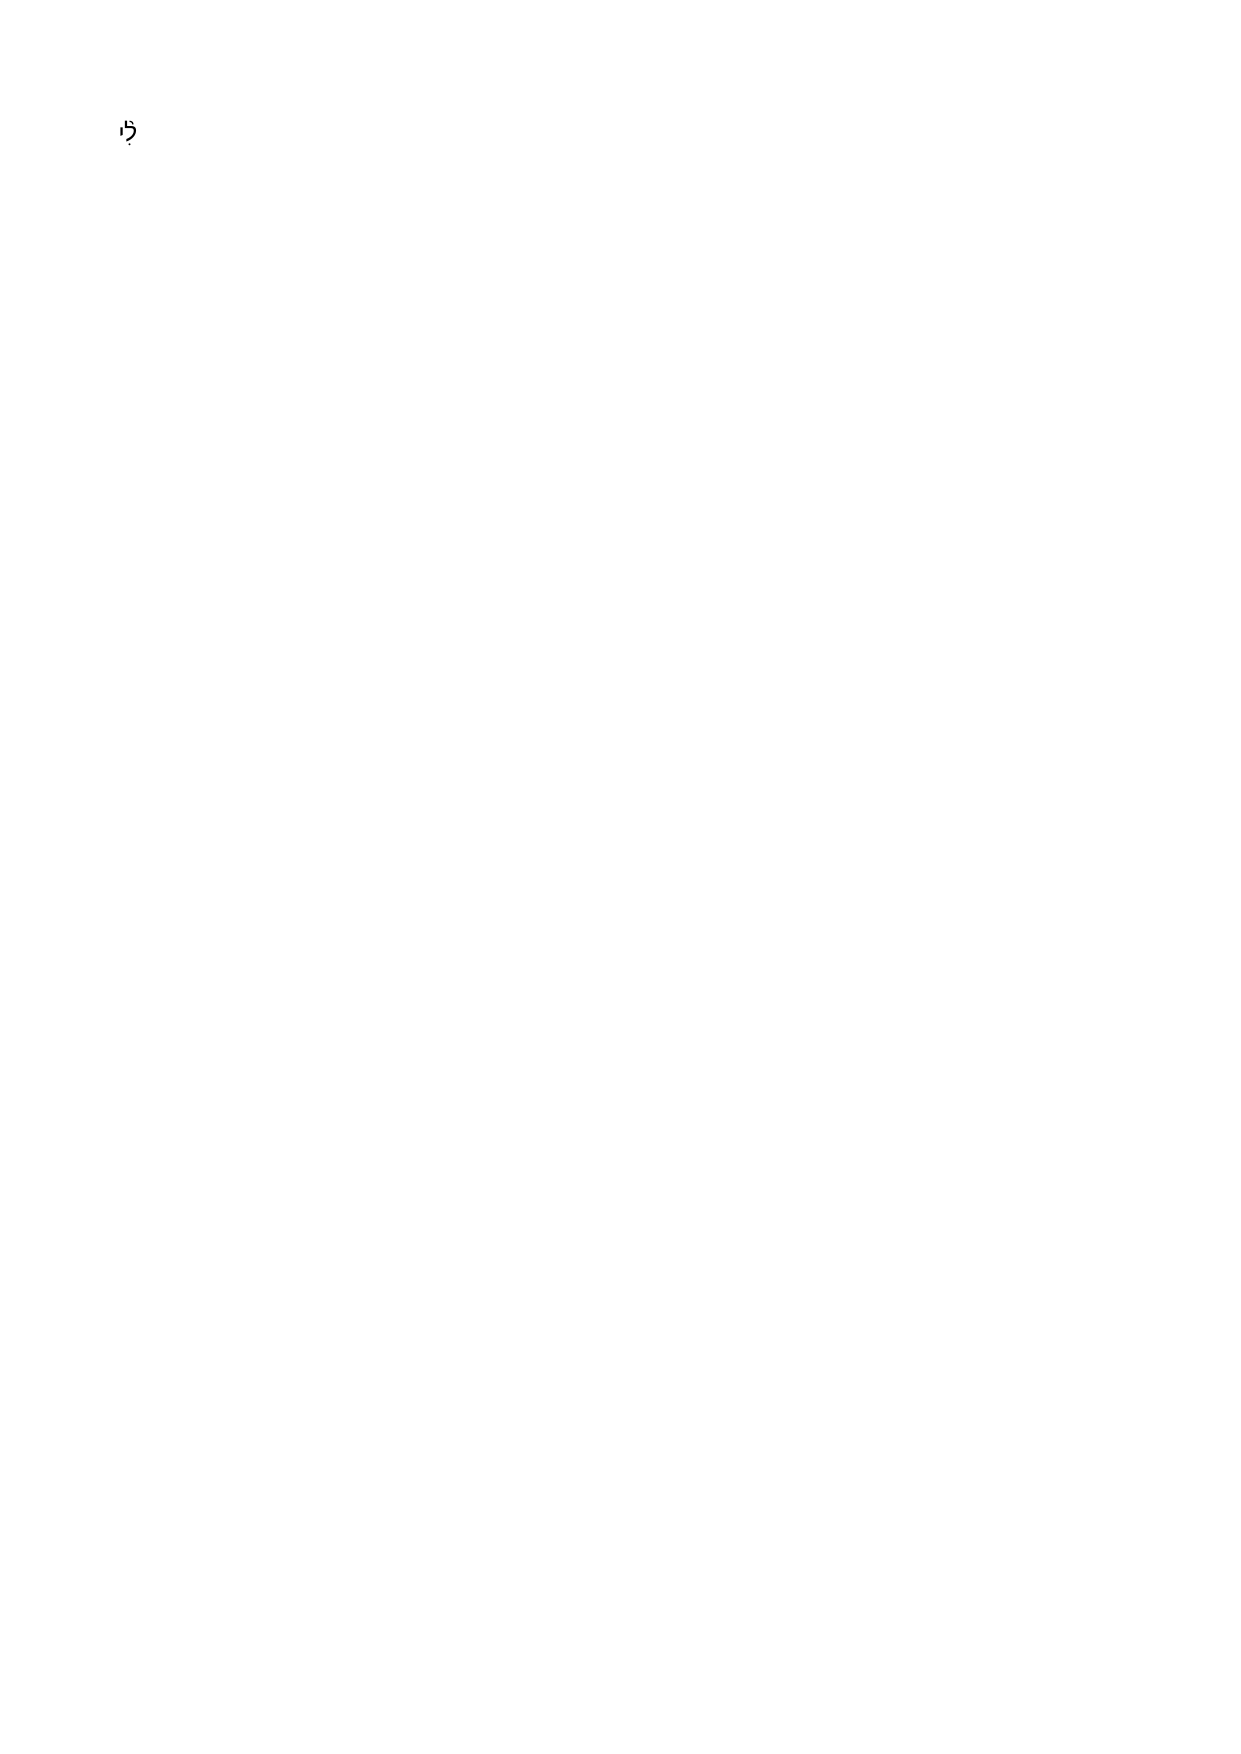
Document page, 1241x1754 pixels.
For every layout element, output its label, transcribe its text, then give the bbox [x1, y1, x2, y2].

text לִ֨י [118, 118, 1122, 147]
